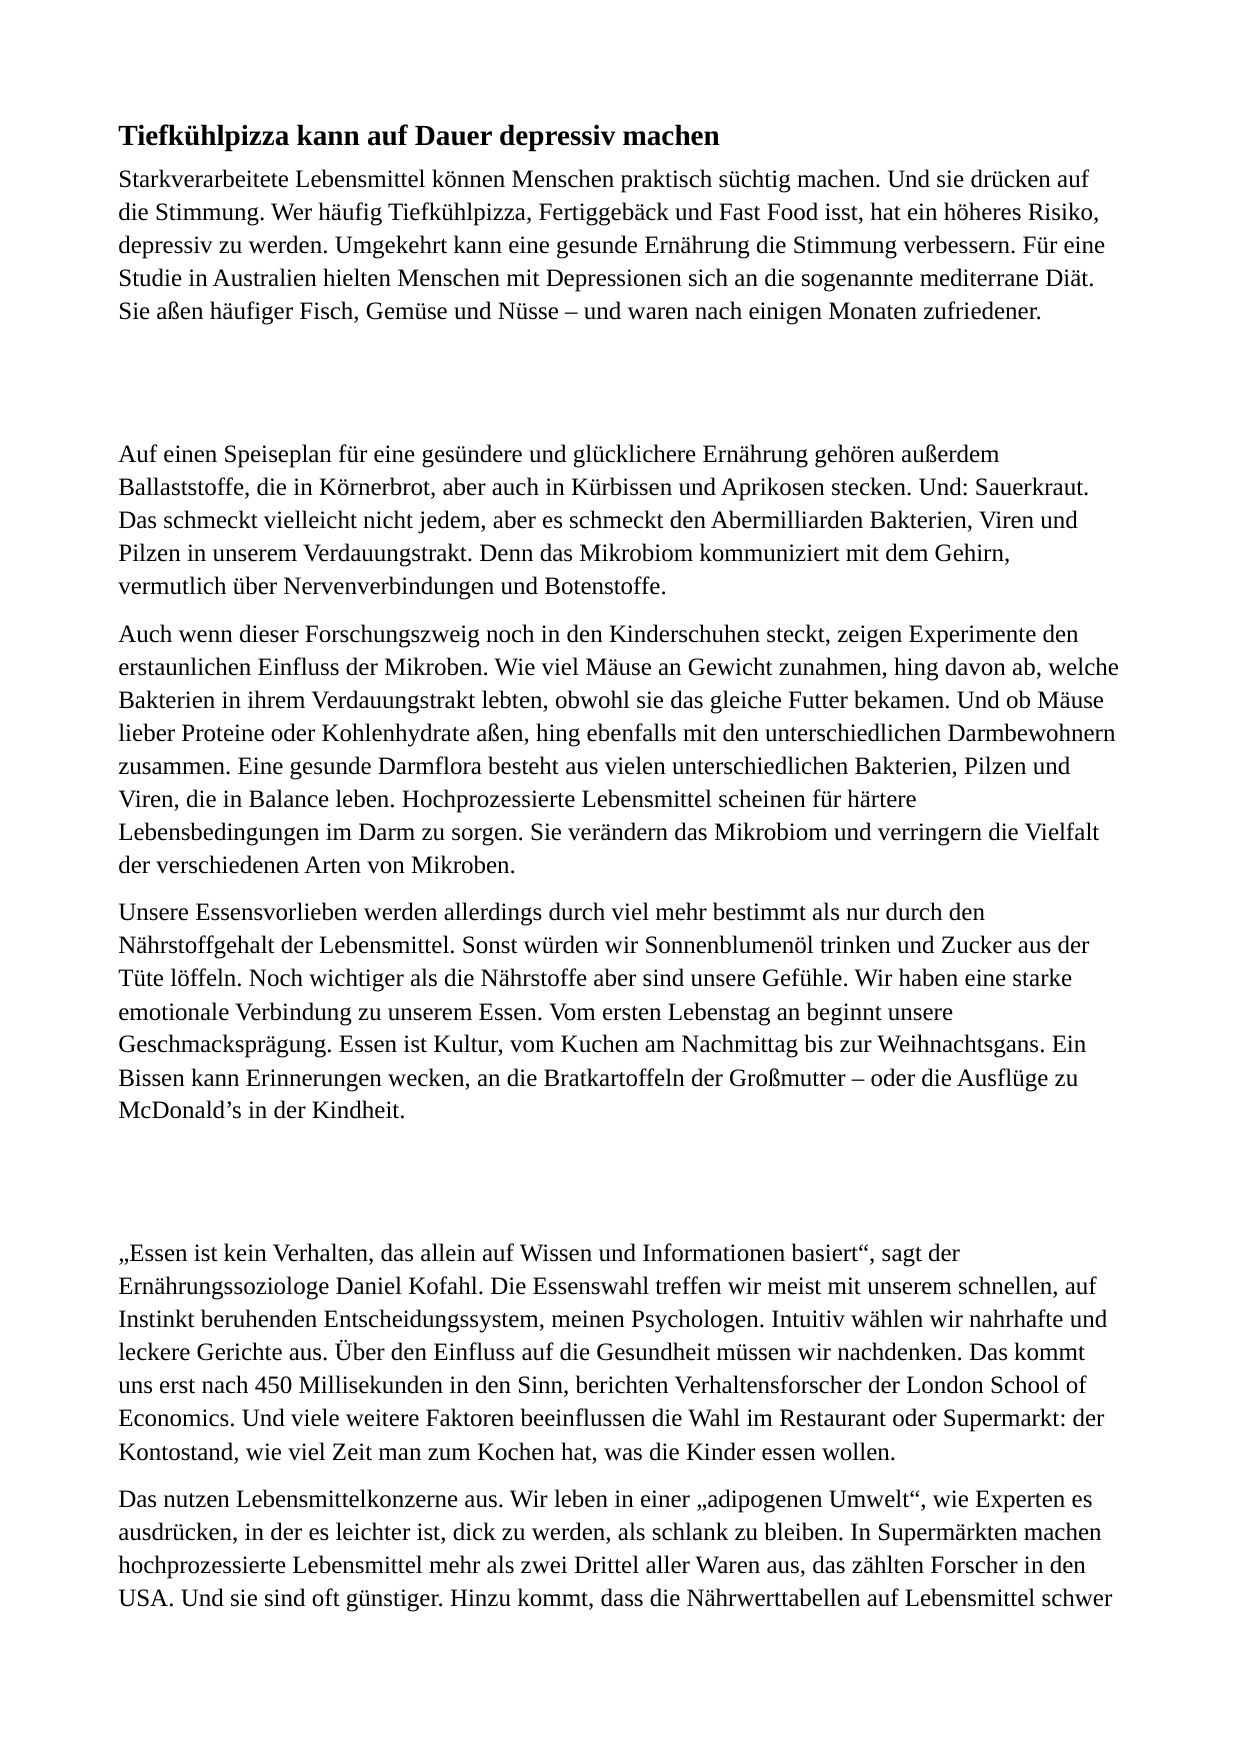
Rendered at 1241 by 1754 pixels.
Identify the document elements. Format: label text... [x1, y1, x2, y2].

text Das nutzen Lebensmittelkonzerne aus. Wir leben in einer „adipogenen Umwelt“, wie Experten es ausdrücken, in der es leichter ist, dick zu werden, als schlank zu bleiben. In Supermärkten machen hochprozessierte Lebensmittel mehr als zwei Drittel aller Waren aus, das zählten Forscher in den USA. Und sie sind oft günstiger. Hinzu kommt, dass die Nährwert­tabellen auf Lebensmittel schwer [118, 1484, 1122, 1612]
text Auch wenn dieser Forschungszweig noch in den Kinderschuhen steckt, zeigen Experimente den erstaunlichen Einfluss der Mikroben. Wie viel Mäuse an Gewicht zunahmen, hing davon ab, welche Bakterien in ihrem Verdauungstrakt lebten, obwohl sie das gleiche Futter bekamen. Und ob Mäuse lieber Proteine oder Kohlenhydrate aßen, hing ebenfalls mit den unterschiedlichen Darmbewohnern zusammen. Eine gesunde Darmflora besteht aus vielen unterschiedlichen Bakterien, Pilzen und Viren, die in Balance leben. Hochprozessierte Lebensmittel scheinen für härtere Lebensbedingungen im Darm zu sorgen. Sie verändern das Mikrobiom und verringern die Vielfalt der verschiedenen Arten von Mikroben. [118, 619, 1122, 879]
text Starkverarbeitete Lebensmittel können Menschen praktisch süchtig machen. Und sie drücken auf die Stimmung. Wer häufig Tiefkühlpizza, Fertiggebäck und Fast Food isst, hat ein höheres Risiko, depressiv zu werden. Umgekehrt kann eine gesunde Ernährung die Stimmung verbessern. Für eine Studie in Australien hielten Menschen mit Depressionen sich an die sogenannte mediterrane Diät. Sie aßen häufiger Fisch, Gemüse und Nüsse – und waren nach einigen Monaten zufriedener. [118, 164, 1122, 325]
text „Essen ist kein Verhalten, das allein auf Wissen und Informationen basiert“, sagt der Ernährungssoziologe Daniel Kofahl. Die Essenswahl treffen wir meist mit unserem schnellen, auf Instinkt beruhenden Entscheidungssystem, meinen Psychologen. Intuitiv wählen wir nahrhafte und leckere Gerichte aus. Über den Einfluss auf die Gesundheit müssen wir nachdenken. Das kommt uns erst nach 450 Millisekunden in den Sinn, berichten Verhaltensforscher der London School of Economics. Und viele weitere Faktoren beeinflussen die Wahl im Restaurant oder Supermarkt: der Kontostand, wie viel Zeit man zum Kochen hat, was die Kinder essen wollen. [118, 1238, 1122, 1465]
text Unsere Essensvorlieben werden allerdings durch viel mehr bestimmt als nur durch den Nährstoffgehalt der Lebensmittel. Sonst würden wir Sonnenblumenöl trinken und Zucker aus der Tüte löffeln. Noch wichtiger als die Nährstoffe aber sind unsere Gefühle. Wir haben eine starke emotionale Verbindung zu unserem Essen. Vom ersten Lebenstag an beginnt unsere Geschmacksprägung. Essen ist Kultur, vom Kuchen am Nachmittag bis zur Weihnachtsgans. Ein Bissen kann Erinnerungen wecken, an die Bratkartoffeln der Großmutter – oder die Ausflüge zu McDonald’s in der Kindheit. [118, 897, 1122, 1124]
subtitle Tiefkühlpizza kann auf Dauer depressiv machen [118, 118, 1122, 152]
text Auf einen Speiseplan für eine gesündere und glücklichere Ernährung gehören außerdem Ballaststoffe, die in Körnerbrot, aber auch in Kürbissen und Aprikosen stecken. Und: Sauerkraut. Das schmeckt vielleicht nicht jedem, aber es schmeckt den Abermilliarden Bakterien, Viren und Pilzen in unserem Verdauungstrakt. Denn das Mikrobiom kommuniziert mit dem Gehirn, vermutlich über Nervenverbindungen und Botenstoffe. [118, 439, 1122, 600]
